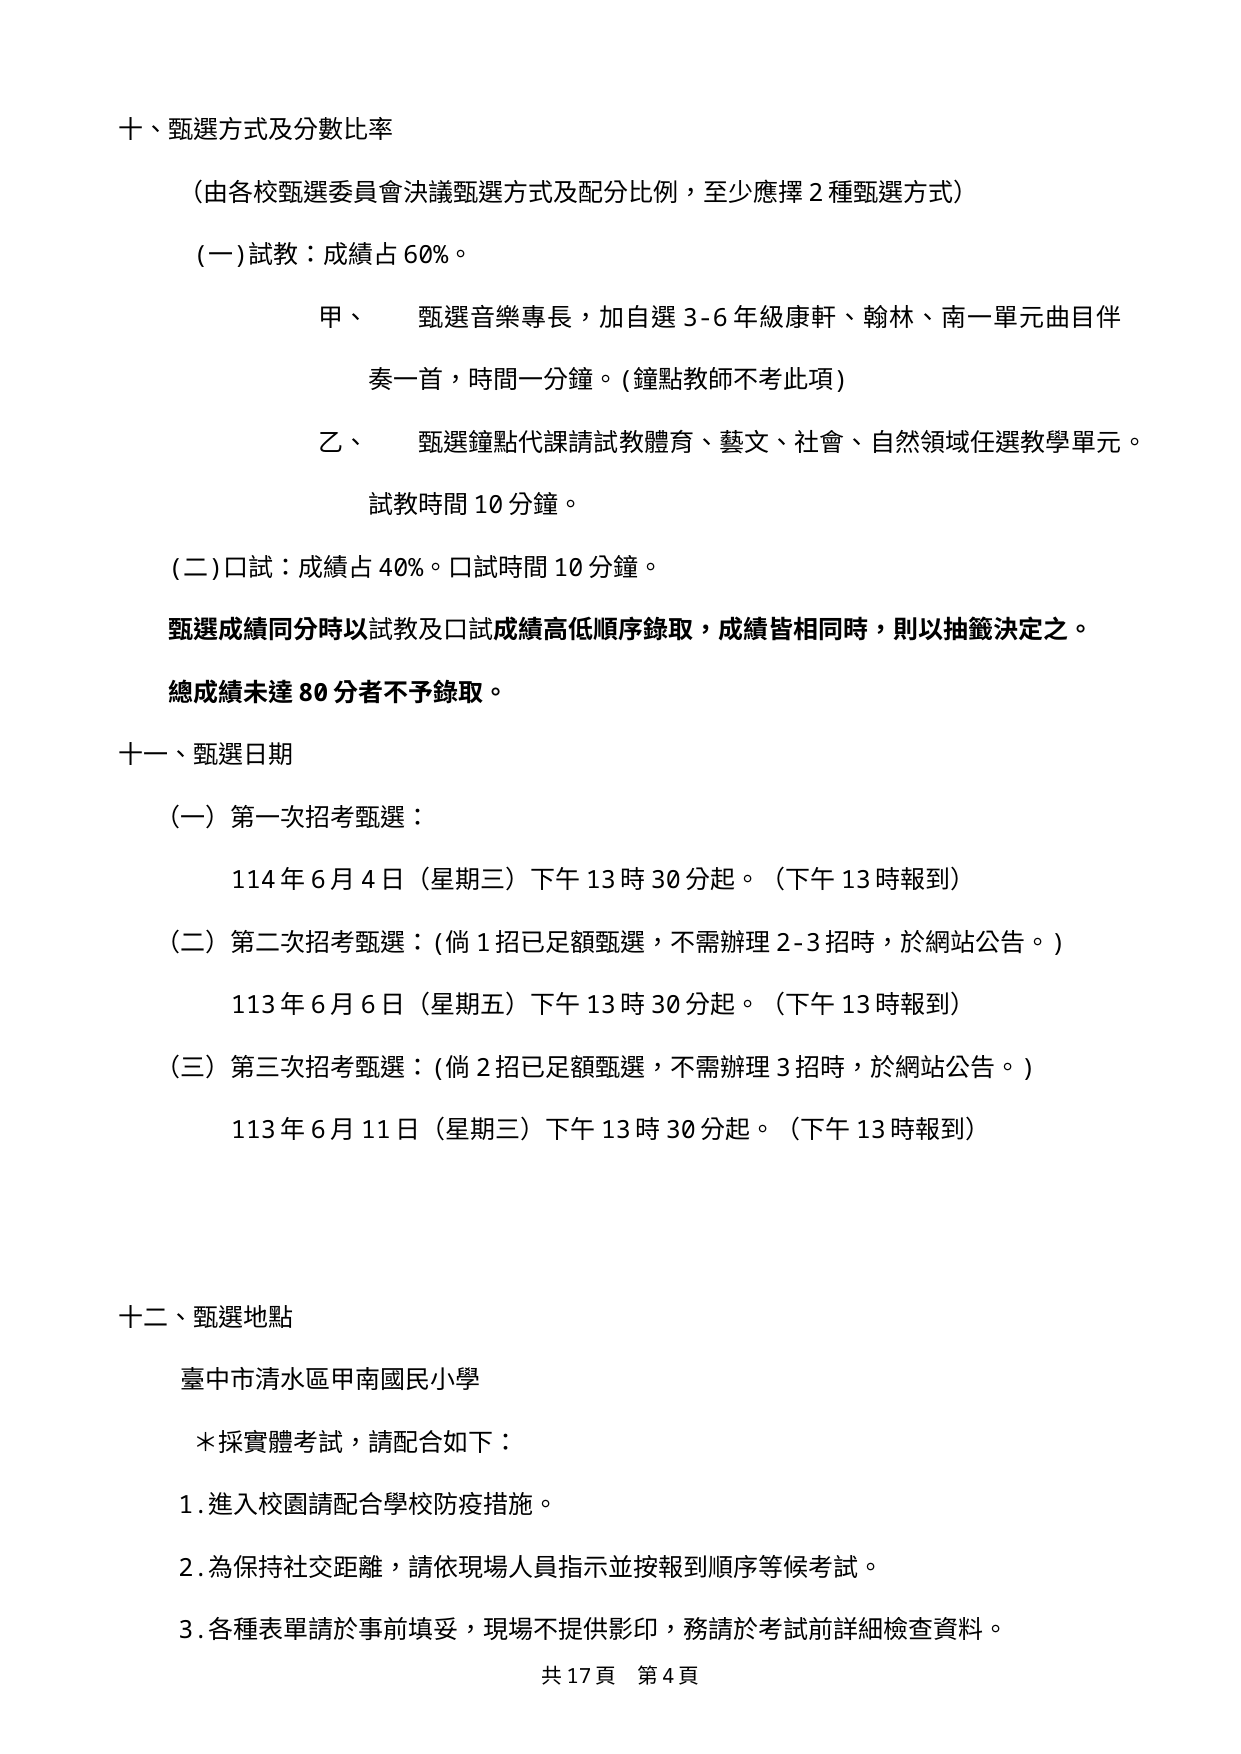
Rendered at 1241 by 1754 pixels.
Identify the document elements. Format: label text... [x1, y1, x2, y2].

text 十二、甄選地點 [118, 1273, 1122, 1336]
text (二)口試：成績占40%。口試時間10分鐘。 [168, 523, 1122, 586]
list 甄選鐘點代課請試教體育、藝文、社會、自然領域任選教學單元。試教時間10分鐘。 [318, 398, 1122, 523]
text ＊採實體考試，請配合如下： [118, 1398, 1122, 1461]
text 甄選成績同分時以試教及口試成績高低順序錄取，成績皆相同時，則以抽籤決定之。 [168, 586, 1122, 648]
text 2.為保持社交距離，請依現場人員指示並按報到順序等候考試。 [118, 1523, 1122, 1586]
text (一)試教：成績占60%。 [118, 211, 1122, 273]
list 甄選音樂專長，加自選3-6年級康軒、翰林、南一單元曲目伴奏一首，時間一分鐘。(鐘點教師不考此項) [318, 273, 1122, 398]
text （二）第二次招考甄選：(倘1招已足額甄選，不需辦理2-3招時，於網站公告。) 113年6月6日（星期五）下午13時30分起。（下午13時報到） [156, 898, 1122, 1023]
text 臺中市清水區甲南國民小學 [181, 1336, 1122, 1398]
text （三）第三次招考甄選：(倘2招已足額甄選，不需辦理3招時，於網站公告。) 113年6月11日（星期三）下午13時30分起。（下午13時報到） [156, 1023, 1122, 1148]
text （一）第一次招考甄選： 114年6月4日（星期三）下午13時30分起。（下午13時報到） [156, 773, 1122, 898]
text 3.各種表單請於事前填妥，現場不提供影印，務請於考試前詳細檢查資料。 [118, 1586, 1122, 1648]
text 1.進入校園請配合學校防疫措施。 [118, 1461, 1122, 1523]
text 總成績未達80分者不予錄取。 [168, 648, 1122, 711]
text （由各校甄選委員會決議甄選方式及配分比例，至少應擇2種甄選方式） [118, 148, 1122, 211]
text 十、甄選方式及分數比率 [118, 86, 1122, 148]
text 十一、甄選日期 [118, 711, 1122, 773]
